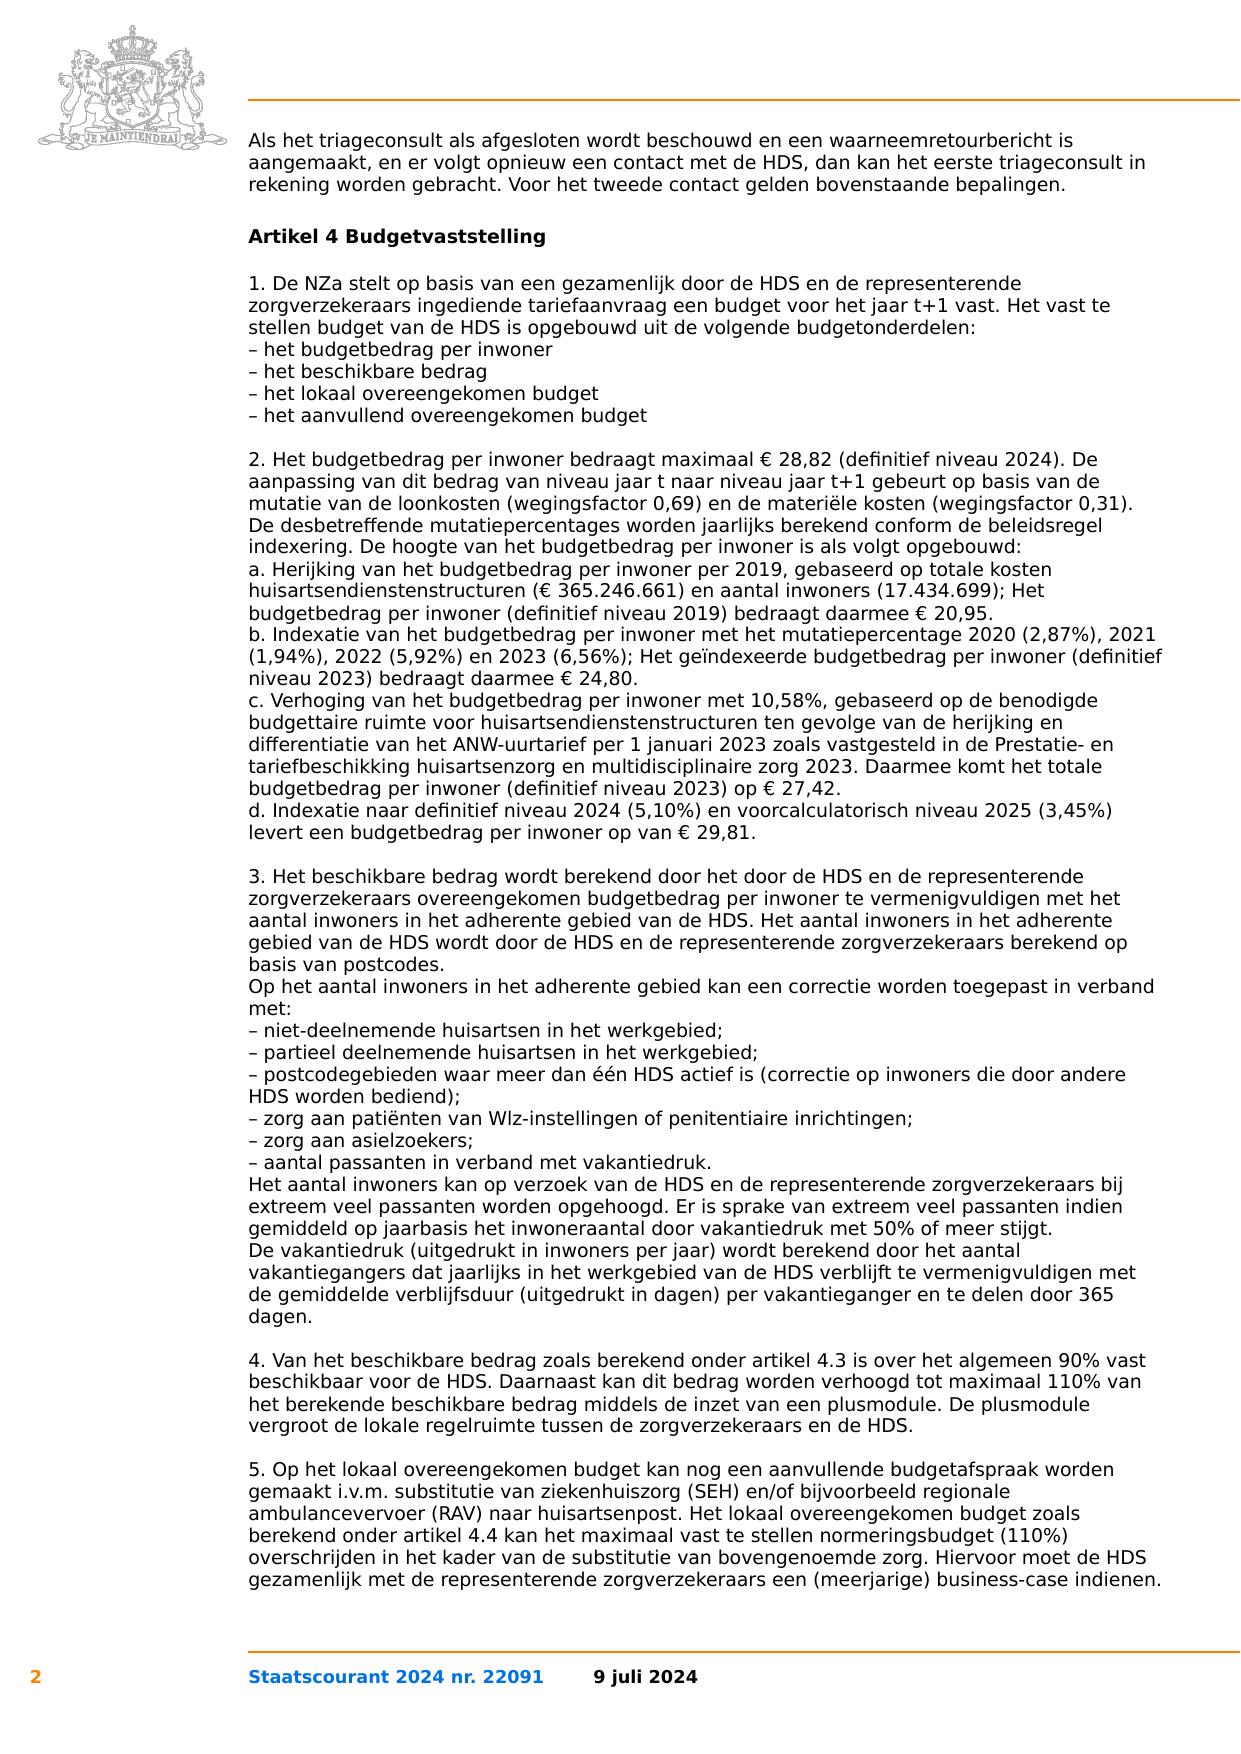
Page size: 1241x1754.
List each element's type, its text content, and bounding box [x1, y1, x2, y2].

text – postcodegebieden waar meer dan één HDS actief is (correctie op inwoners die door andere HDS worden bediend); [248, 1064, 1163, 1108]
text Als het triageconsult als afgesloten wordt beschouwd en een waarneemretourbericht is aangemaakt, en er volgt opnieuw een contact met de HDS, dan kan het eerste triageconsult in rekening worden gebracht. Voor het tweede contact gelden bovenstaande bepalingen. [248, 130, 1163, 196]
subtitle Artikel 4 Budgetvaststelling [248, 226, 1163, 248]
text De vakantiedruk (uitgedrukt in inwoners per jaar) wordt berekend door het aantal vakantiegangers dat jaarlijks in het werkgebied van de HDS verblijft te vermenigvuldigen met de gemiddelde verblijfsduur (uitgedrukt in dagen) per vakantieganger en te delen door 365 dagen. [248, 1240, 1163, 1328]
picture [38, 25, 227, 150]
text – aantal passanten in verband met vakantiedruk. [248, 1152, 1163, 1174]
text 2. Het budgetbedrag per inwoner bedraagt maximaal € 28,82 (definitief niveau 2024). De aanpassing van dit bedrag van niveau jaar t naar niveau jaar t+1 gebeurt op basis van de mutatie van de loonkosten (wegingsfactor 0,69) en de materiële kosten (wegingsfactor 0,31). De desbetreffende mutatiepercentages worden jaarlijks berekend conform de beleidsregel indexering. De hoogte van het budgetbedrag per inwoner is als volgt opgebouwd: [248, 448, 1163, 558]
text 4. Van het beschikbare bedrag zoals berekend onder artikel 4.3 is over het algemeen 90% vast beschikbaar voor de HDS. Daarnaast kan dit bedrag worden verhoogd tot maximaal 110% van het berekende beschikbare bedrag middels de inzet van een plusmodule. De plusmodule vergroot de lokale regelruimte tussen de zorgverzekeraars en de HDS. [248, 1349, 1163, 1437]
text a. Herijking van het budgetbedrag per inwoner per 2019, gebaseerd op totale kosten huisartsendienstenstructuren (€ 365.246.661) en aantal inwoners (17.434.699); Het budgetbedrag per inwoner (definitief niveau 2019) bedraagt daarmee € 20,95. [248, 558, 1163, 624]
text – partieel deelnemende huisartsen in het werkgebied; [248, 1042, 1163, 1064]
text d. Indexatie naar definitief niveau 2024 (5,10%) en voorcalculatorisch niveau 2025 (3,45%) levert een budgetbedrag per inwoner op van € 29,81. [248, 800, 1163, 844]
text – het aanvullend overeengekomen budget [248, 405, 1163, 427]
text 3. Het beschikbare bedrag wordt berekend door het door de HDS en de representerende zorgverzekeraars overeengekomen budgetbedrag per inwoner te vermenigvuldigen met het aantal inwoners in het adherente gebied van de HDS. Het aantal inwoners in het adherente gebied van de HDS wordt door de HDS en de representerende zorgverzekeraars berekend op basis van postcodes. [248, 866, 1163, 976]
text c. Verhoging van het budgetbedrag per inwoner met 10,58%, gebaseerd op de benodigde budgettaire ruimte voor huisartsendienstenstructuren ten gevolge van de herijking en differentiatie van het ANW-uurtarief per 1 januari 2023 zoals vastgesteld in de Prestatie- en tariefbeschikking huisartsenzorg en multidisciplinaire zorg 2023. Daarmee komt het totale budgetbedrag per inwoner (definitief niveau 2023) op € 27,42. [248, 690, 1163, 800]
text – het lokaal overeengekomen budget [248, 383, 1163, 405]
text – zorg aan asielzoekers; [248, 1130, 1163, 1152]
text b. Indexatie van het budgetbedrag per inwoner met het mutatiepercentage 2020 (2,87%), 2021 (1,94%), 2022 (5,92%) en 2023 (6,56%); Het geïndexeerde budgetbedrag per inwoner (definitief niveau 2023) bedraagt daarmee € 24,80. [248, 624, 1163, 690]
text – het beschikbare bedrag [248, 361, 1163, 383]
text Op het aantal inwoners in het adherente gebied kan een correctie worden toegepast in verband met: [248, 976, 1163, 1020]
text 1. De NZa stelt op basis van een gezamenlijk door de HDS en de representerende zorgverzekeraars ingediende tariefaanvraag een budget voor het jaar t+1 vast. Het vast te stellen budget van de HDS is opgebouwd uit de volgende budgetonderdelen: [248, 273, 1163, 339]
text – het budgetbedrag per inwoner [248, 339, 1163, 361]
text Het aantal inwoners kan op verzoek van de HDS en de representerende zorgverzekeraars bij extreem veel passanten worden opgehoogd. Er is sprake van extreem veel passanten indien gemiddeld op jaarbasis het inwoneraantal door vakantiedruk met 50% of meer stijgt. [248, 1174, 1163, 1240]
text – zorg aan patiënten van Wlz-instellingen of penitentiaire inrichtingen; [248, 1108, 1163, 1130]
text – niet-deelnemende huisartsen in het werkgebied; [248, 1020, 1163, 1042]
text 5. Op het lokaal overeengekomen budget kan nog een aanvullende budgetafspraak worden gemaakt i.v.m. substitutie van ziekenhuiszorg (SEH) en/of bijvoorbeeld regionale ambulancevervoer (RAV) naar huisartsenpost. Het lokaal overeengekomen budget zoals berekend onder artikel 4.4 kan het maximaal vast te stellen normeringsbudget (110%) overschrijden in het kader van de substitutie van bovengenoemde zorg. Hiervoor moet de HDS gezamenlijk met de representerende zorgverzekeraars een (meerjarige) business-case indienen. [248, 1459, 1163, 1591]
